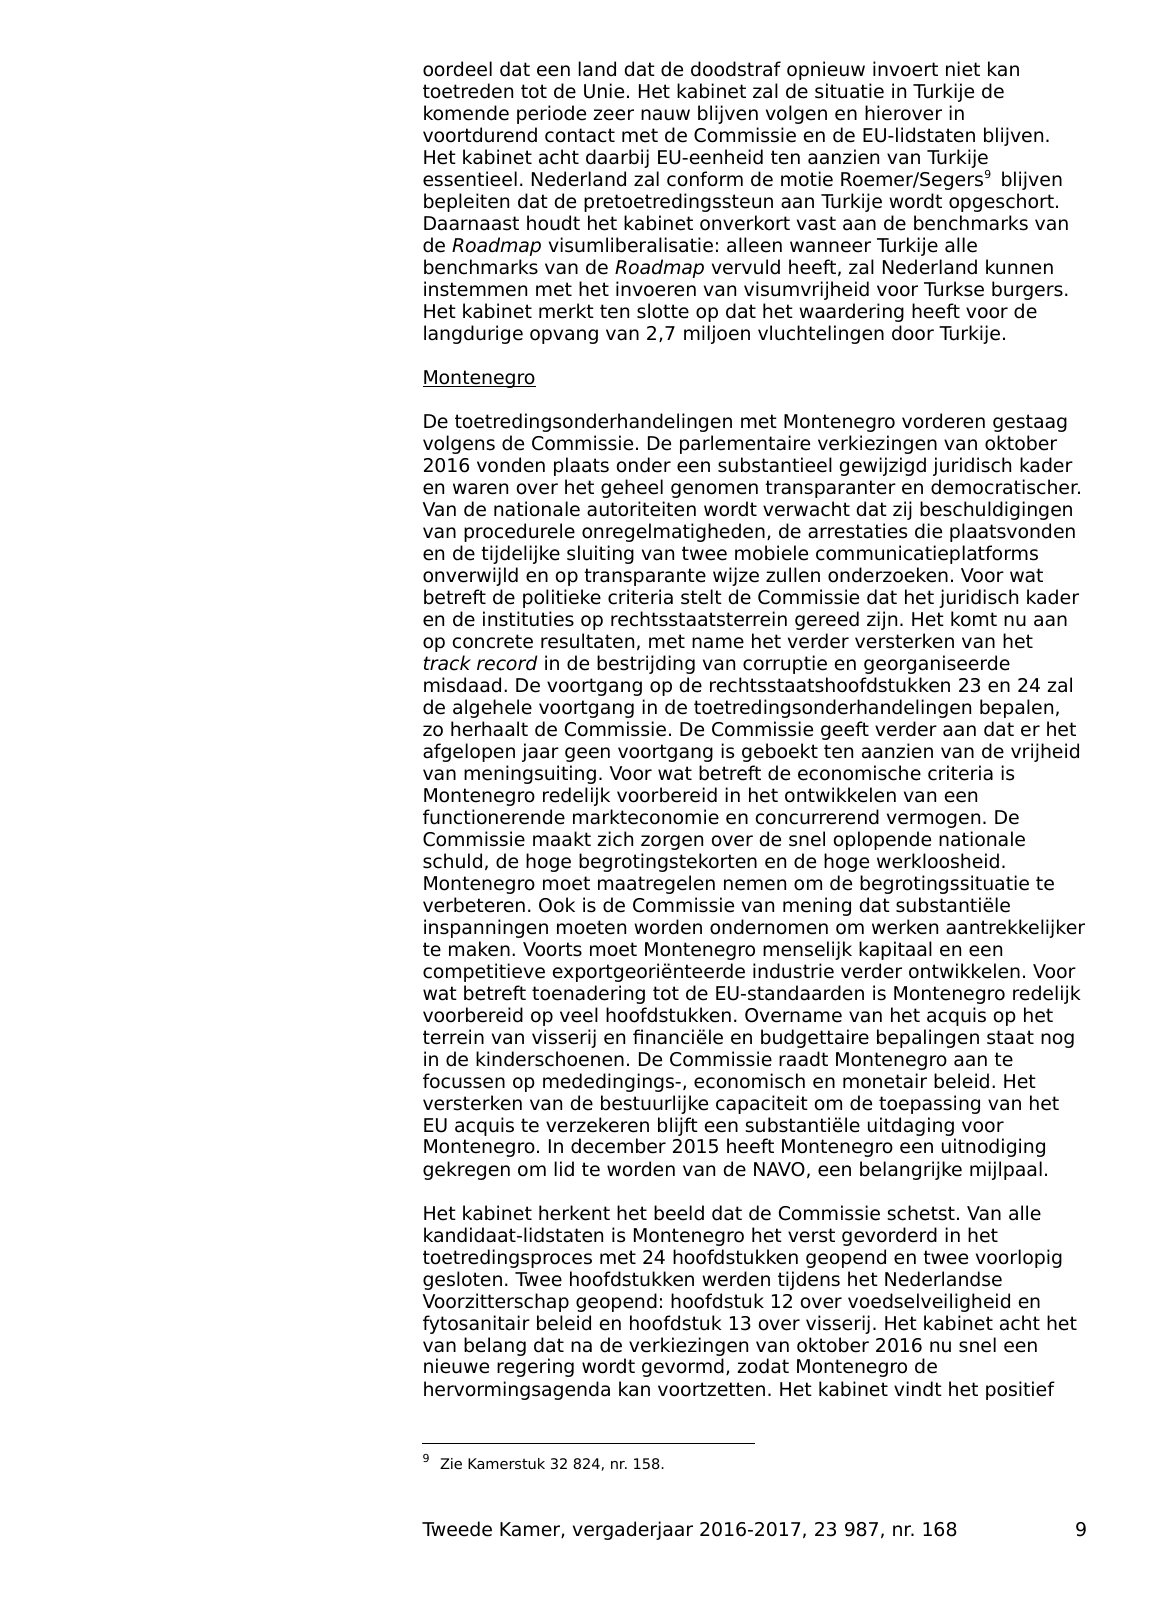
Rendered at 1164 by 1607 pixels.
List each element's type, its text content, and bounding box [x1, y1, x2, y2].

text Het kabinet herkent het beeld dat de Commissie schetst. Van alle kandidaat-lidstaten is Montenegro het verst gevorderd in het toetredingsproces met 24 hoofdstukken geopend en twee voorlopig gesloten. Twee hoofdstukken werden tijdens het Nederlandse Voorzitterschap geopend: hoofdstuk 12 over voedselveiligheid en fytosanitair beleid en hoofdstuk 13 over visserij. Het kabinet acht het van belang dat na de verkiezingen van oktober 2016 nu snel een nieuwe regering wordt gevormd, zodat Montenegro de hervormingsagenda kan voortzetten. Het kabinet vindt het positief [422, 1203, 1087, 1400]
text oordeel dat een land dat de doodstraf opnieuw invoert niet kan toetreden tot de Unie. Het kabinet zal de situatie in Turkije de komende periode zeer nauw blijven volgen en hierover in voortdurend contact met de Commissie en de EU-lidstaten blijven. Het kabinet acht daarbij EU-eenheid ten aanzien van Turkije essentieel. Nederland zal conform de motie Roemer/Segers blijven bepleiten dat de pretoetredingssteun aan Turkije wordt opgeschort. Daarnaast houdt het kabinet onverkort vast aan de benchmarks van de Roadmap visumliberalisatie: alleen wanneer Turkije alle benchmarks van de Roadmap vervuld heeft, zal Nederland kunnen instemmen met het invoeren van visumvrijheid voor Turkse burgers. Het kabinet merkt ten slotte op dat het waardering heeft voor de langdurige opvang van 2,7 miljoen vluchtelingen door Turkije. [422, 59, 1087, 345]
subtitle Montenegro [422, 367, 1087, 389]
text Zie Kamerstuk 32 824, nr. 158. [422, 1452, 1087, 1474]
text De toetredingsonderhandelingen met Montenegro vorderen gestaag volgens de Commissie. De parlementaire verkiezingen van oktober 2016 vonden plaats onder een substantieel gewijzigd juridisch kader en waren over het geheel genomen transparanter en democratischer. Van de nationale autoriteiten wordt verwacht dat zij beschuldigingen van procedurele onregelmatigheden, de arrestaties die plaatsvonden en de tijdelijke sluiting van twee mobiele communicatieplatforms onverwijld en op transparante wijze zullen onderzoeken. Voor wat betreft de politieke criteria stelt de Commissie dat het juridisch kader en de instituties op rechtsstaatsterrein gereed zijn. Het komt nu aan op concrete resultaten, met name het verder versterken van het track record in de bestrijding van corruptie en georganiseerde misdaad. De voortgang op de rechtsstaatshoofdstukken 23 en 24 zal de algehele voortgang in de toetredingsonderhandelingen bepalen, zo herhaalt de Commissie. De Commissie geeft verder aan dat er het afgelopen jaar geen voortgang is geboekt ten aanzien van de vrijheid van meningsuiting. Voor wat betreft de economische criteria is Montenegro redelijk voorbereid in het ontwikkelen van een functionerende markteconomie en concurrerend vermogen. De Commissie maakt zich zorgen over de snel oplopende nationale schuld, de hoge begrotingstekorten en de hoge werkloosheid. Montenegro moet maatregelen nemen om de begrotingssituatie te verbeteren. Ook is de Commissie van mening dat substantiële inspanningen moeten worden ondernomen om werken aantrekkelijker te maken. Voorts moet Montenegro menselijk kapitaal en een competitieve exportgeoriënteerde industrie verder ontwikkelen. Voor wat betreft toenadering tot de EU-standaarden is Montenegro redelijk voorbereid op veel hoofdstukken. Overname van het acquis op het terrein van visserij en financiële en budgettaire bepalingen staat nog in de kinderschoenen. De Commissie raadt Montenegro aan te focussen op mededingings-, economisch en monetair beleid. Het versterken van de bestuurlijke capaciteit om de toepassing van het EU acquis te verzekeren blijft een substantiële uitdaging voor Montenegro. In december 2015 heeft Montenegro een uitnodiging gekregen om lid te worden van de NAVO, een belangrijke mijlpaal. [422, 411, 1087, 1180]
